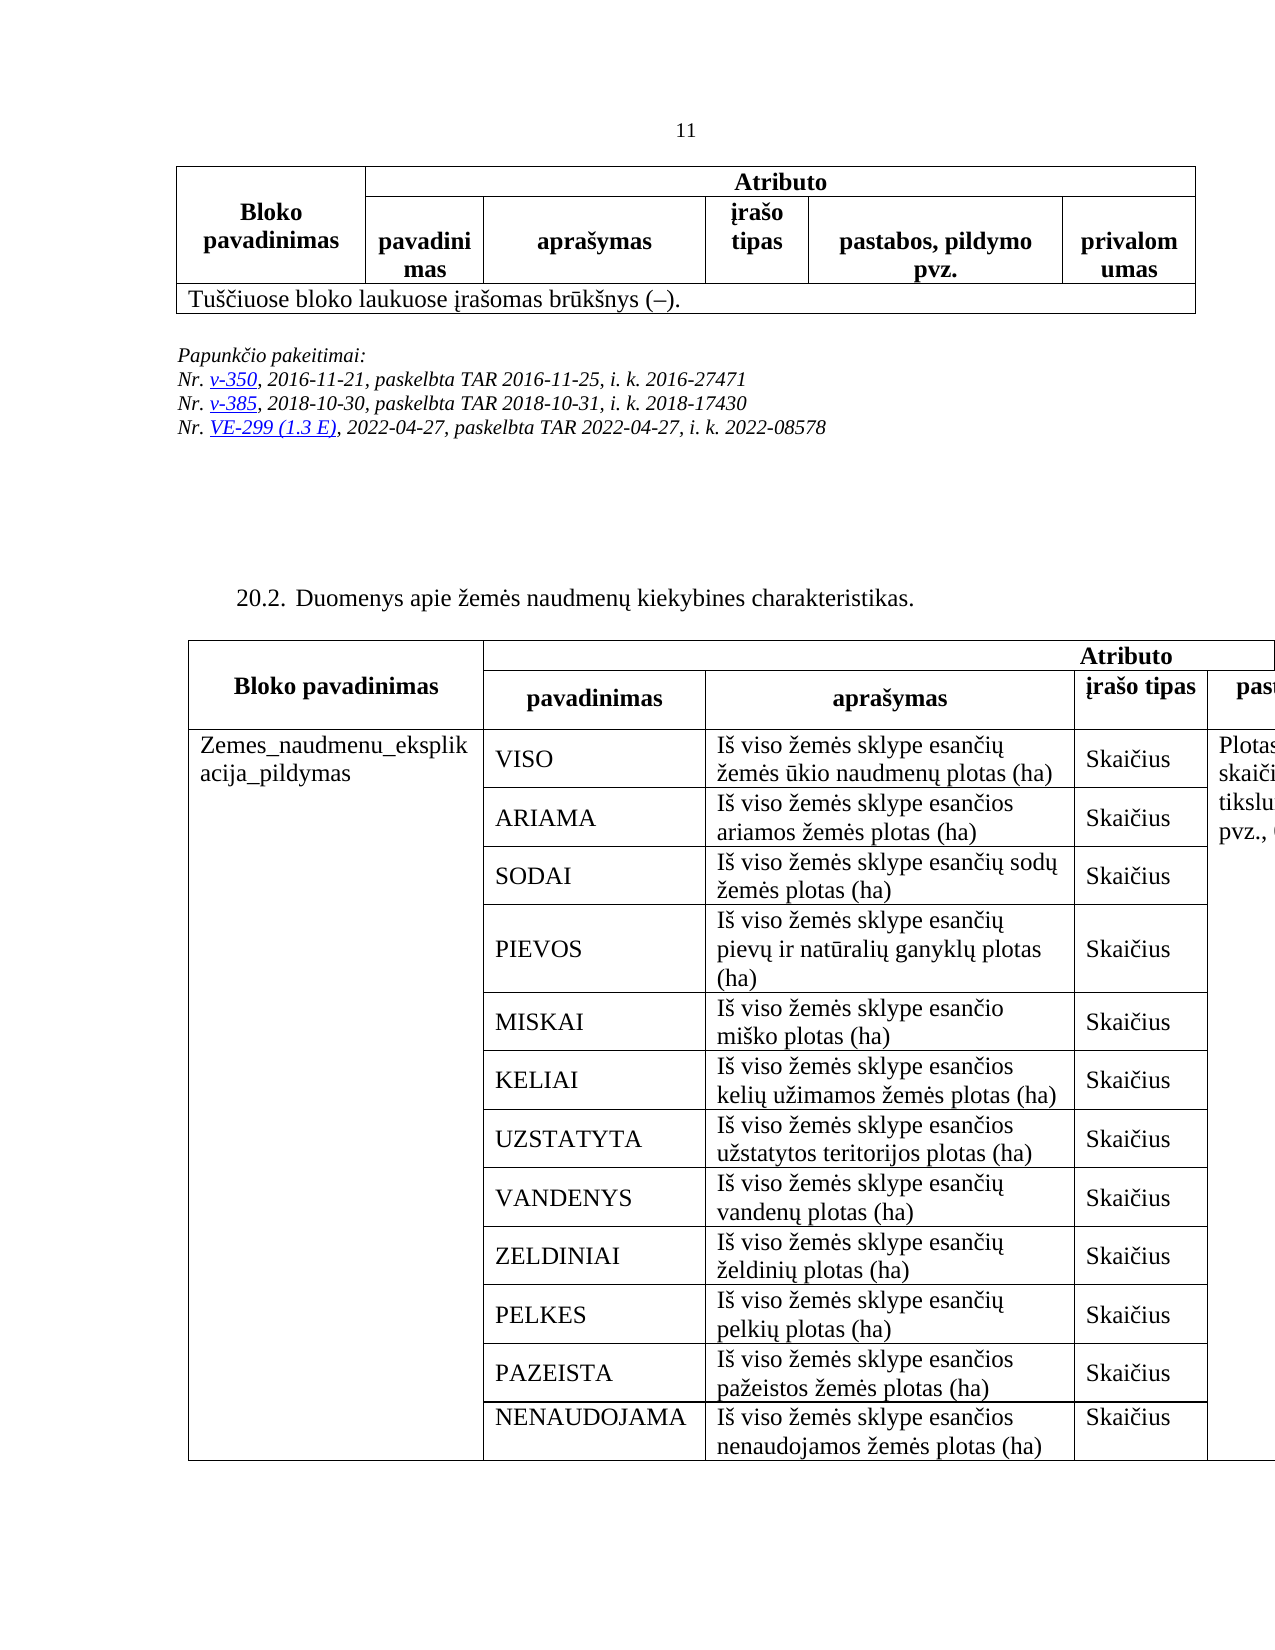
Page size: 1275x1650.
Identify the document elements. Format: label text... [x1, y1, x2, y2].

table_cell pastabos, pildymo pvz. [809, 197, 1062, 283]
table_cell pavadinimas [484, 671, 705, 729]
table_header Atributo [366, 167, 1195, 196]
table_cell Skaičius [1075, 1285, 1207, 1343]
table_header Bloko pavadinimas [189, 641, 483, 729]
table_cell nenaudojama [484, 1403, 705, 1460]
table_cell Skaičius [1075, 905, 1207, 992]
text 20.2. Duomenys apie žemės naudmenų kiekybines charakteristikas. [236, 583, 1157, 612]
text Nr. VE-299 (1.3 E), 2022-04-27, paskelbta TAR 2022-04-27, i. k. 2022-08578 [177, 415, 1157, 439]
table_cell įrašo tipas [1075, 671, 1207, 729]
table_cell Iš viso žemės sklype esančio miško plotas (ha) [706, 993, 1074, 1050]
table_cell Iš viso žemės sklype esančių pievų ir natūralių ganyklų plotas (ha) [706, 905, 1074, 992]
table_header Bloko pavadinimas [177, 167, 365, 283]
table_cell Skaičius [1075, 1403, 1207, 1460]
table_cell pievos [484, 905, 705, 992]
table_cell viso [484, 730, 705, 787]
table_cell įrašo tipas [706, 197, 808, 283]
table_cell Skaičius [1075, 1168, 1207, 1226]
table_cell Skaičius [1075, 1110, 1207, 1167]
table_cell Skaičius [1075, 1344, 1207, 1401]
table_cell Iš viso žemės sklype esančios kelių užimamos žemės plotas (ha) [706, 1051, 1074, 1109]
table_cell zeldiniai [484, 1227, 705, 1284]
table_cell pavadinimas [366, 197, 483, 283]
table_cell Skaičius [1075, 993, 1207, 1050]
text Nr. v-350, 2016-11-21, paskelbta TAR 2016-11-25, i. k. 2016-27471 [177, 367, 1157, 391]
table_cell sodai [484, 847, 705, 904]
table_cell Iš viso žemės sklype esančių želdinių plotas (ha) [706, 1227, 1074, 1284]
table_header Atributo [484, 641, 1274, 670]
table_cell Iš viso žemės sklype esančių vandenų plotas (ha) [706, 1168, 1074, 1226]
table_cell pastabos, pildymo pvz. [1208, 671, 1275, 729]
table_cell Skaičius [1075, 847, 1207, 904]
table_cell Zemes_naudmenu_eksplikacija_pildymas [189, 730, 483, 1460]
table_cell Iš viso žemės sklype esančių sodų žemės plotas (ha) [706, 847, 1074, 904]
table_cell miskai [484, 993, 705, 1050]
table_cell Skaičius [1075, 788, 1207, 846]
table_cell Tuščiuose bloko laukuose įrašomas brūkšnys (–). [177, 284, 1195, 313]
table_cell Iš viso žemės sklype esančios ariamos žemės plotas (ha) [706, 788, 1074, 846]
table_cell Skaičius [1075, 1051, 1207, 1109]
table_cell uZstatyta [484, 1110, 705, 1167]
table_cell keliai [484, 1051, 705, 1109]
table_cell Skaičius [1075, 730, 1207, 787]
table_cell aprašymas [706, 671, 1074, 729]
text Papunkčio pakeitimai: [177, 343, 1157, 367]
table_cell aprašymas [484, 197, 705, 283]
table_cell Iš viso žemės sklype esančių pelkių plotas (ha) [706, 1285, 1074, 1343]
table_cell Plotas rašomas 4 skaičių po skyriklio tikslumu. Rašymo pvz., 0,1000, 0.1000 [1208, 730, 1275, 1460]
table_cell vandenys [484, 1168, 705, 1226]
table_cell privalomumas [1063, 197, 1195, 283]
table_cell Iš viso žemės sklype esančios nenaudojamos žemės plotas (ha) [706, 1403, 1074, 1460]
table_cell Iš viso žemės sklype esančios užstatytos teritorijos plotas (ha) [706, 1110, 1074, 1167]
table_cell ariama [484, 788, 705, 846]
table_cell Iš viso žemės sklype esančių žemės ūkio naudmenų plotas (ha) [706, 730, 1074, 787]
table_cell Iš viso žemės sklype esančios pažeistos žemės plotas (ha) [706, 1344, 1074, 1401]
table_cell pelkes [484, 1285, 705, 1343]
text Nr. v-385, 2018-10-30, paskelbta TAR 2018-10-31, i. k. 2018-17430 [177, 391, 1157, 415]
table_cell pazeista [484, 1344, 705, 1401]
table_cell Skaičius [1075, 1227, 1207, 1284]
